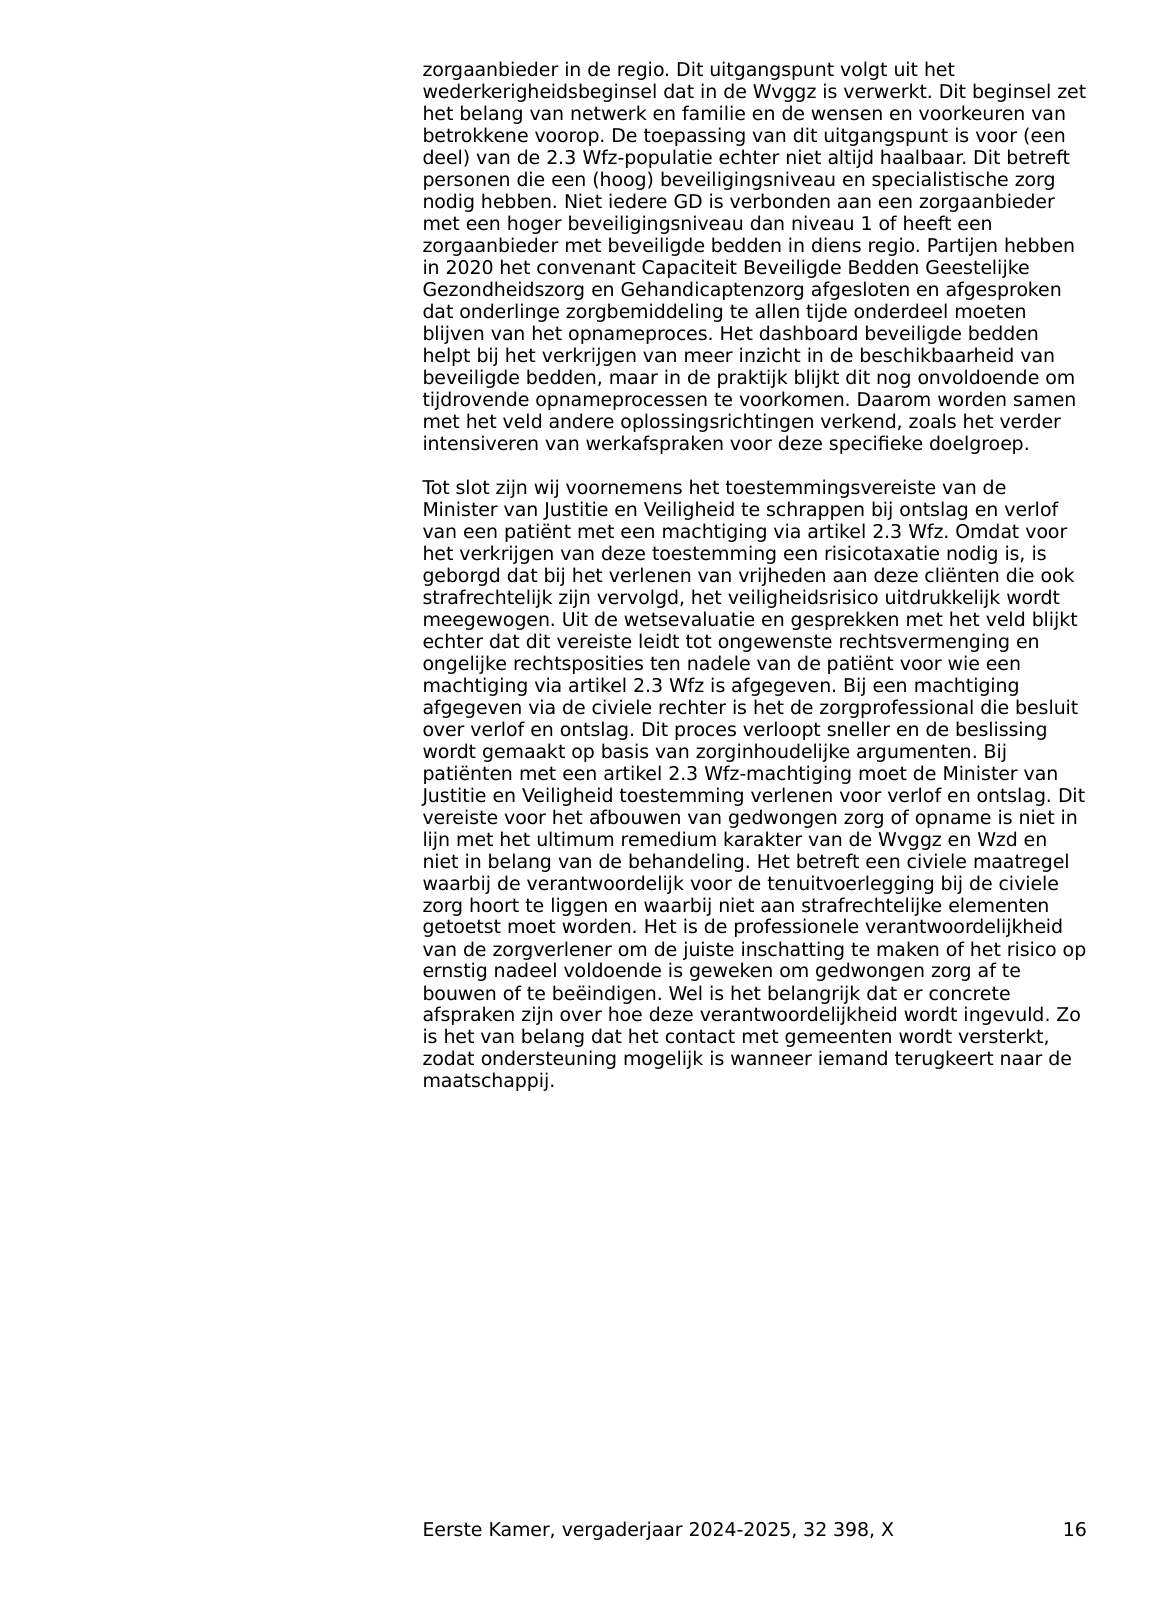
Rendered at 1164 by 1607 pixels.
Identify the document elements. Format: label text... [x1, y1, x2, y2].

text Tot slot zijn wij voornemens het toestemmingsvereiste van de Minister van Justitie en Veiligheid te schrappen bij ontslag en verlof van een patiënt met een machtiging via artikel 2.3 Wfz. Omdat voor het verkrijgen van deze toestemming een risicotaxatie nodig is, is geborgd dat bij het verlenen van vrijheden aan deze cliënten die ook strafrechtelijk zijn vervolgd, het veiligheidsrisico uitdrukkelijk wordt meegewogen. Uit de wetsevaluatie en gesprekken met het veld blijkt echter dat dit vereiste leidt tot ongewenste rechtsvermenging en ongelijke rechtsposities ten nadele van de patiënt voor wie een machtiging via artikel 2.3 Wfz is afgegeven. Bij een machtiging afgegeven via de civiele rechter is het de zorgprofessional die besluit over verlof en ontslag. Dit proces verloopt sneller en de beslissing wordt gemaakt op basis van zorginhoudelijke argumenten. Bij patiënten met een artikel 2.3 Wfz-machtiging moet de Minister van Justitie en Veiligheid toestemming verlenen voor verlof en ontslag. Dit vereiste voor het afbouwen van gedwongen zorg of opname is niet in lijn met het ultimum remedium karakter van de Wvggz en Wzd en niet in belang van de behandeling. Het betreft een civiele maatregel waarbij de verantwoordelijk voor de tenuitvoerlegging bij de civiele zorg hoort te liggen en waarbij niet aan strafrechtelijke elementen getoetst moet worden. Het is de professionele verantwoordelijkheid van de zorgverlener om de juiste inschatting te maken of het risico op ernstig nadeel voldoende is geweken om gedwongen zorg af te bouwen of te beëindigen. Wel is het belangrijk dat er concrete afspraken zijn over hoe deze verantwoordelijkheid wordt ingevuld. Zo is het van belang dat het contact met gemeenten wordt versterkt, zodat ondersteuning mogelijk is wanneer iemand terugkeert naar de maatschappij. [422, 477, 1087, 1092]
text zorgaanbieder in de regio. Dit uitgangspunt volgt uit het wederkerigheidsbeginsel dat in de Wvggz is verwerkt. Dit beginsel zet het belang van netwerk en familie en de wensen en voorkeuren van betrokkene voorop. De toepassing van dit uitgangspunt is voor (een deel) van de 2.3 Wfz-populatie echter niet altijd haalbaar. Dit betreft personen die een (hoog) beveiligingsniveau en specialistische zorg nodig hebben. Niet iedere GD is verbonden aan een zorgaanbieder met een hoger beveiligingsniveau dan niveau 1 of heeft een zorgaanbieder met beveiligde bedden in diens regio. Partijen hebben in 2020 het convenant Capaciteit Beveiligde Bedden Geestelijke Gezondheidszorg en Gehandicaptenzorg afgesloten en afgesproken dat onderlinge zorgbemiddeling te allen tijde onderdeel moeten blijven van het opnameproces. Het dashboard beveiligde bedden helpt bij het verkrijgen van meer inzicht in de beschikbaarheid van beveiligde bedden, maar in de praktijk blijkt dit nog onvoldoende om tijdrovende opnameprocessen te voorkomen. Daarom worden samen met het veld andere oplossingsrichtingen verkend, zoals het verder intensiveren van werkafspraken voor deze specifieke doelgroep. [422, 59, 1087, 455]
